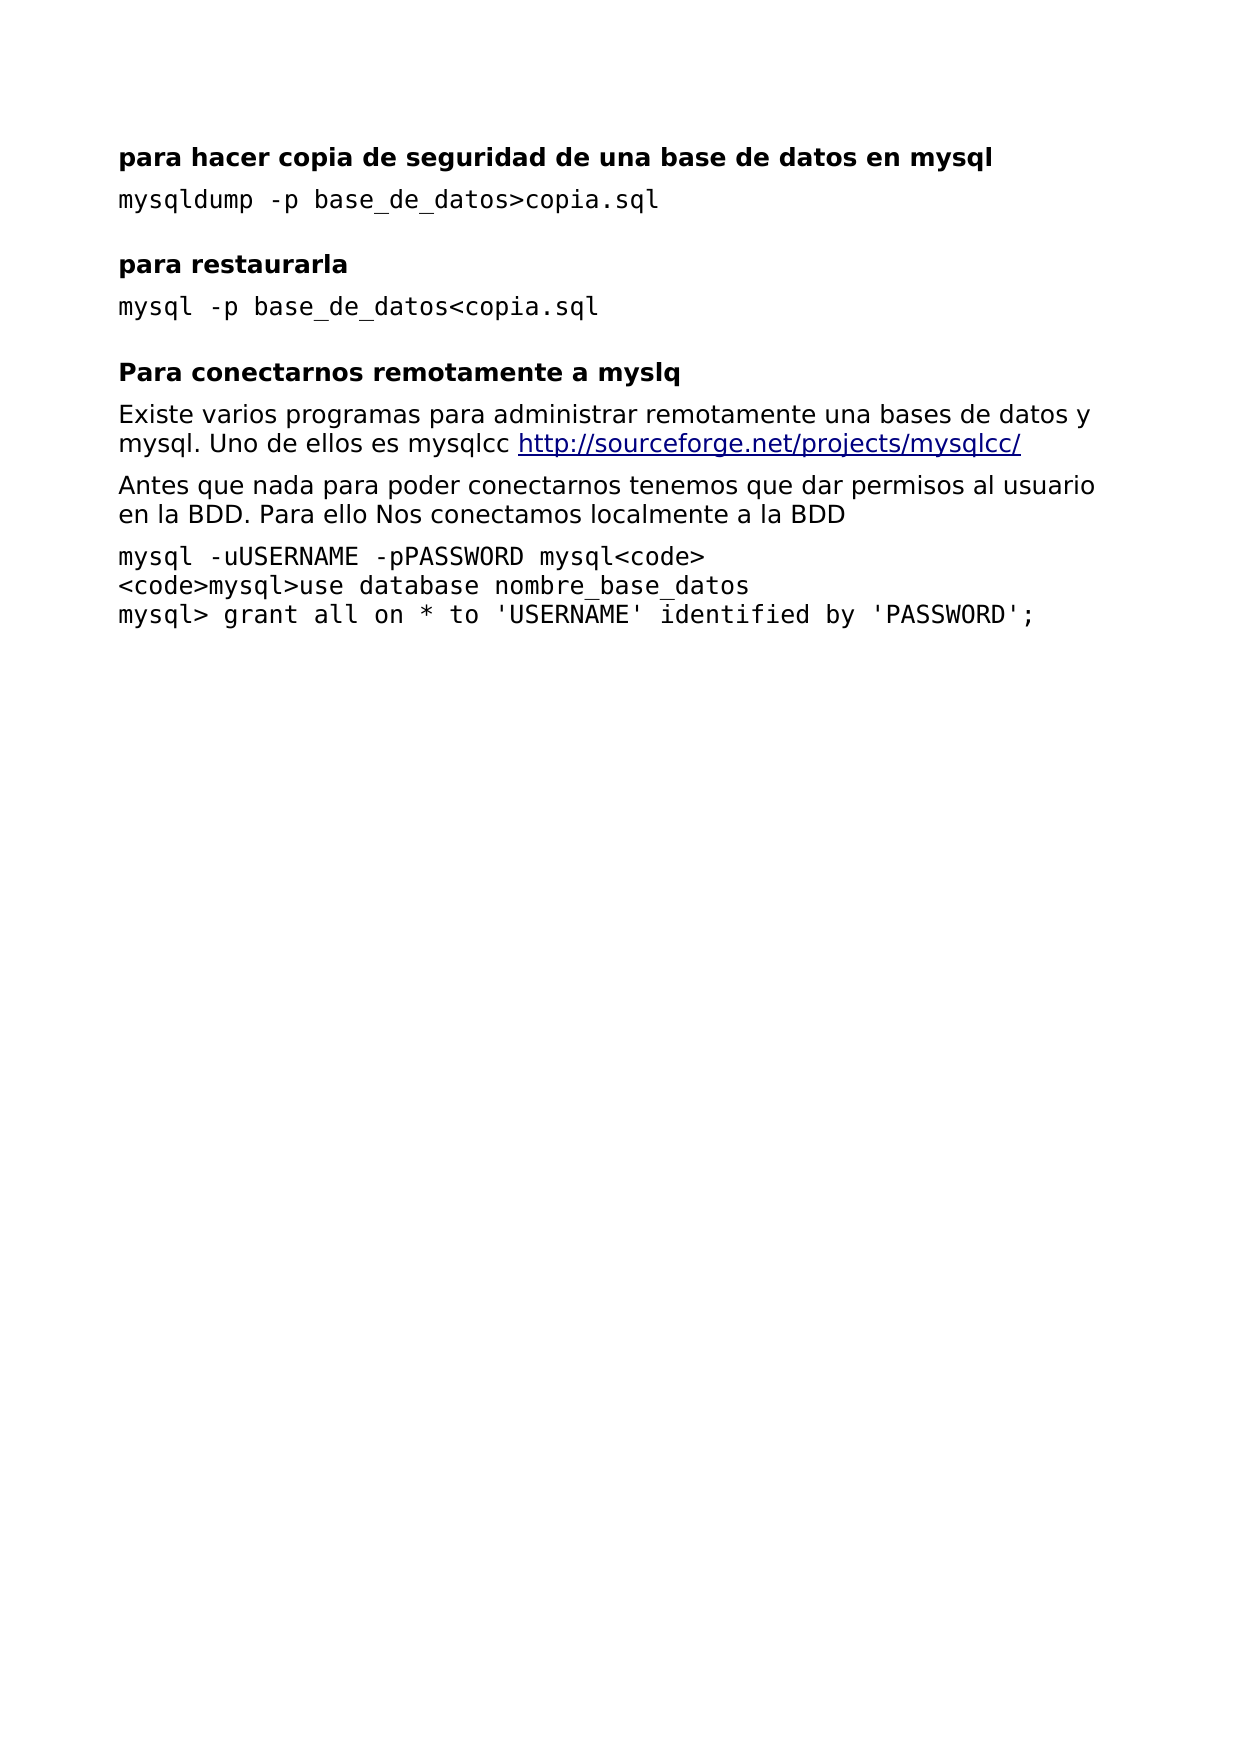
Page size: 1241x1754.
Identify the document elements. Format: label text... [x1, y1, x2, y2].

text mysql -uUSERNAME -pPASSWORD mysql<code> <code>mysql>use database nombre_base_datos mysql> grant all on * to 'USERNAME' identified by 'PASSWORD'; [118, 542, 1122, 629]
text Existe varios programas para administrar remotamente una bases de datos y mysql. Uno de ellos es mysqlcc http://sourceforge.net/projects/mysqlcc/ [118, 400, 1122, 458]
subtitle para restaurarla [118, 251, 1122, 280]
subtitle para hacer copia de seguridad de una base de datos en mysql [118, 143, 1122, 172]
text mysql -p base_de_datos<copia.sql [118, 292, 1122, 322]
subtitle Para conectarnos remotamente a myslq [118, 358, 1122, 387]
text Antes que nada para poder conectarnos tenemos que dar permisos al usuario en la BDD. Para ello Nos conectamos localmente a la BDD [118, 471, 1122, 529]
text mysqldump -p base_de_datos>copia.sql [118, 185, 1122, 214]
